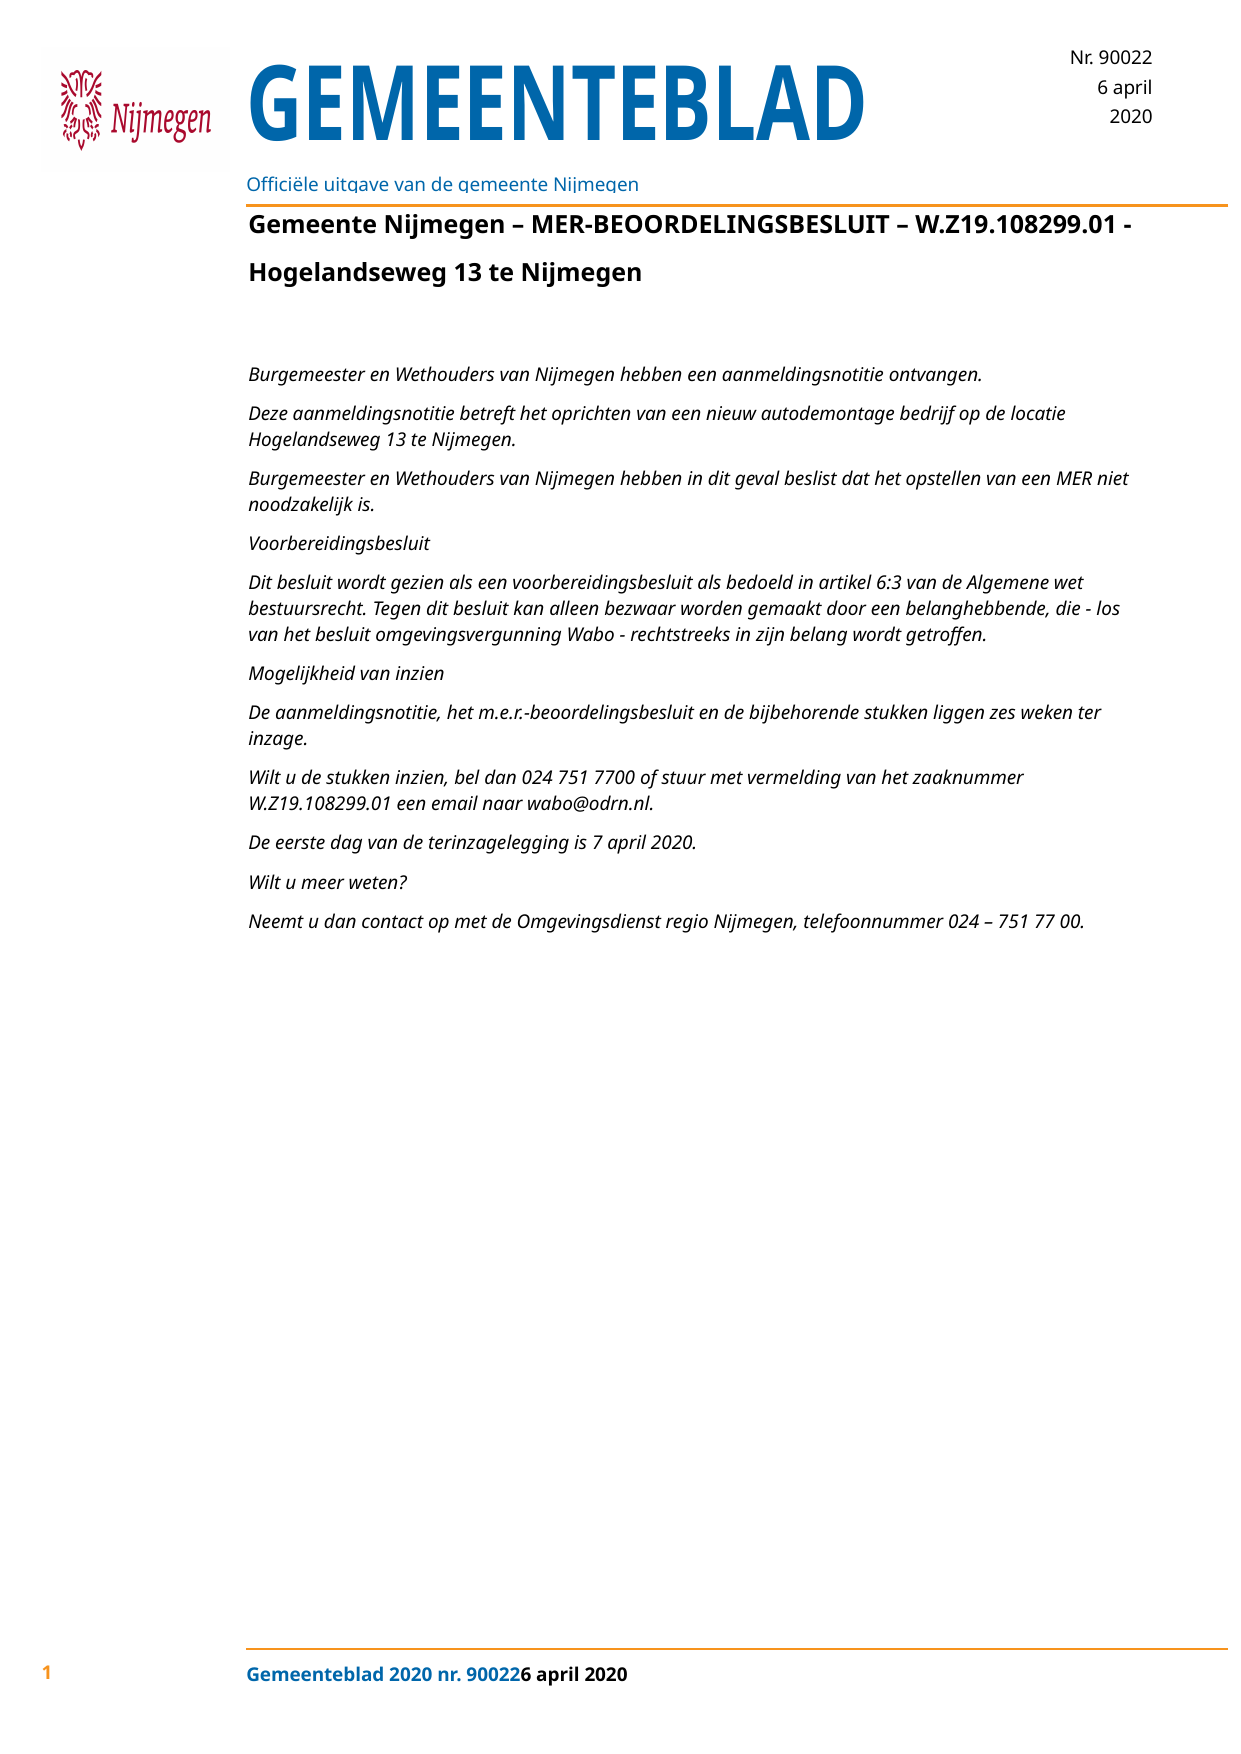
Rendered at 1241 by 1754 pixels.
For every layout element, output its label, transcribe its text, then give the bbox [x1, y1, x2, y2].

text Wilt u meer weten? [248, 869, 1152, 894]
text De aanmeldingsnotitie, het m.e.r.-beoordelingsbesluit en de bijbehorende stukken liggen zes weken ter inzage. [248, 699, 1152, 751]
text Burgemeester en Wethouders van Nijmegen hebben een aanmeldingsnotitie ontvangen. [248, 361, 1152, 387]
text Wilt u de stukken inzien, bel dan 024 751 7700 of stuur met vermelding van het zaaknummer W.Z19.108299.01 een email naar wabo@odrn.nl. [248, 764, 1152, 816]
text Neemt u dan contact op met de Omgevingsdienst regio Nijmegen, telefoonnummer 024 – 751 77 00. [248, 908, 1152, 934]
text Deze aanmeldingsnotitie betreft het oprichten van een nieuw autodemontage bedrijf op de locatie Hogelandseweg 13 te Nijmegen. [248, 400, 1152, 452]
text Gemeente Nijmegen – MER-BEOORDELINGSBESLUIT – W.Z19.108299.01 - Hogelandseweg 13 te Nijmegen [248, 207, 1152, 288]
text Voorbereidingsbesluit [248, 530, 1152, 556]
text Dit besluit wordt gezien als een voorbereidingsbesluit als bedoeld in artikel 6:3 van de Algemene wet bestuursrecht. Tegen dit besluit kan alleen bezwaar worden gemaakt door een belanghebbende, die - los van het besluit omgevingsvergunning Wabo - rechtstreeks in zijn belang wordt getroffen. [248, 569, 1152, 647]
text Mogelijkheid van inzien [248, 660, 1152, 686]
text Burgemeester en Wethouders van Nijmegen hebben in dit geval beslist dat het opstellen van een MER niet noodzakelijk is. [248, 465, 1152, 517]
text De eerste dag van de terinzagelegging is 7 april 2020. [248, 829, 1152, 855]
picture [41, 47, 231, 172]
